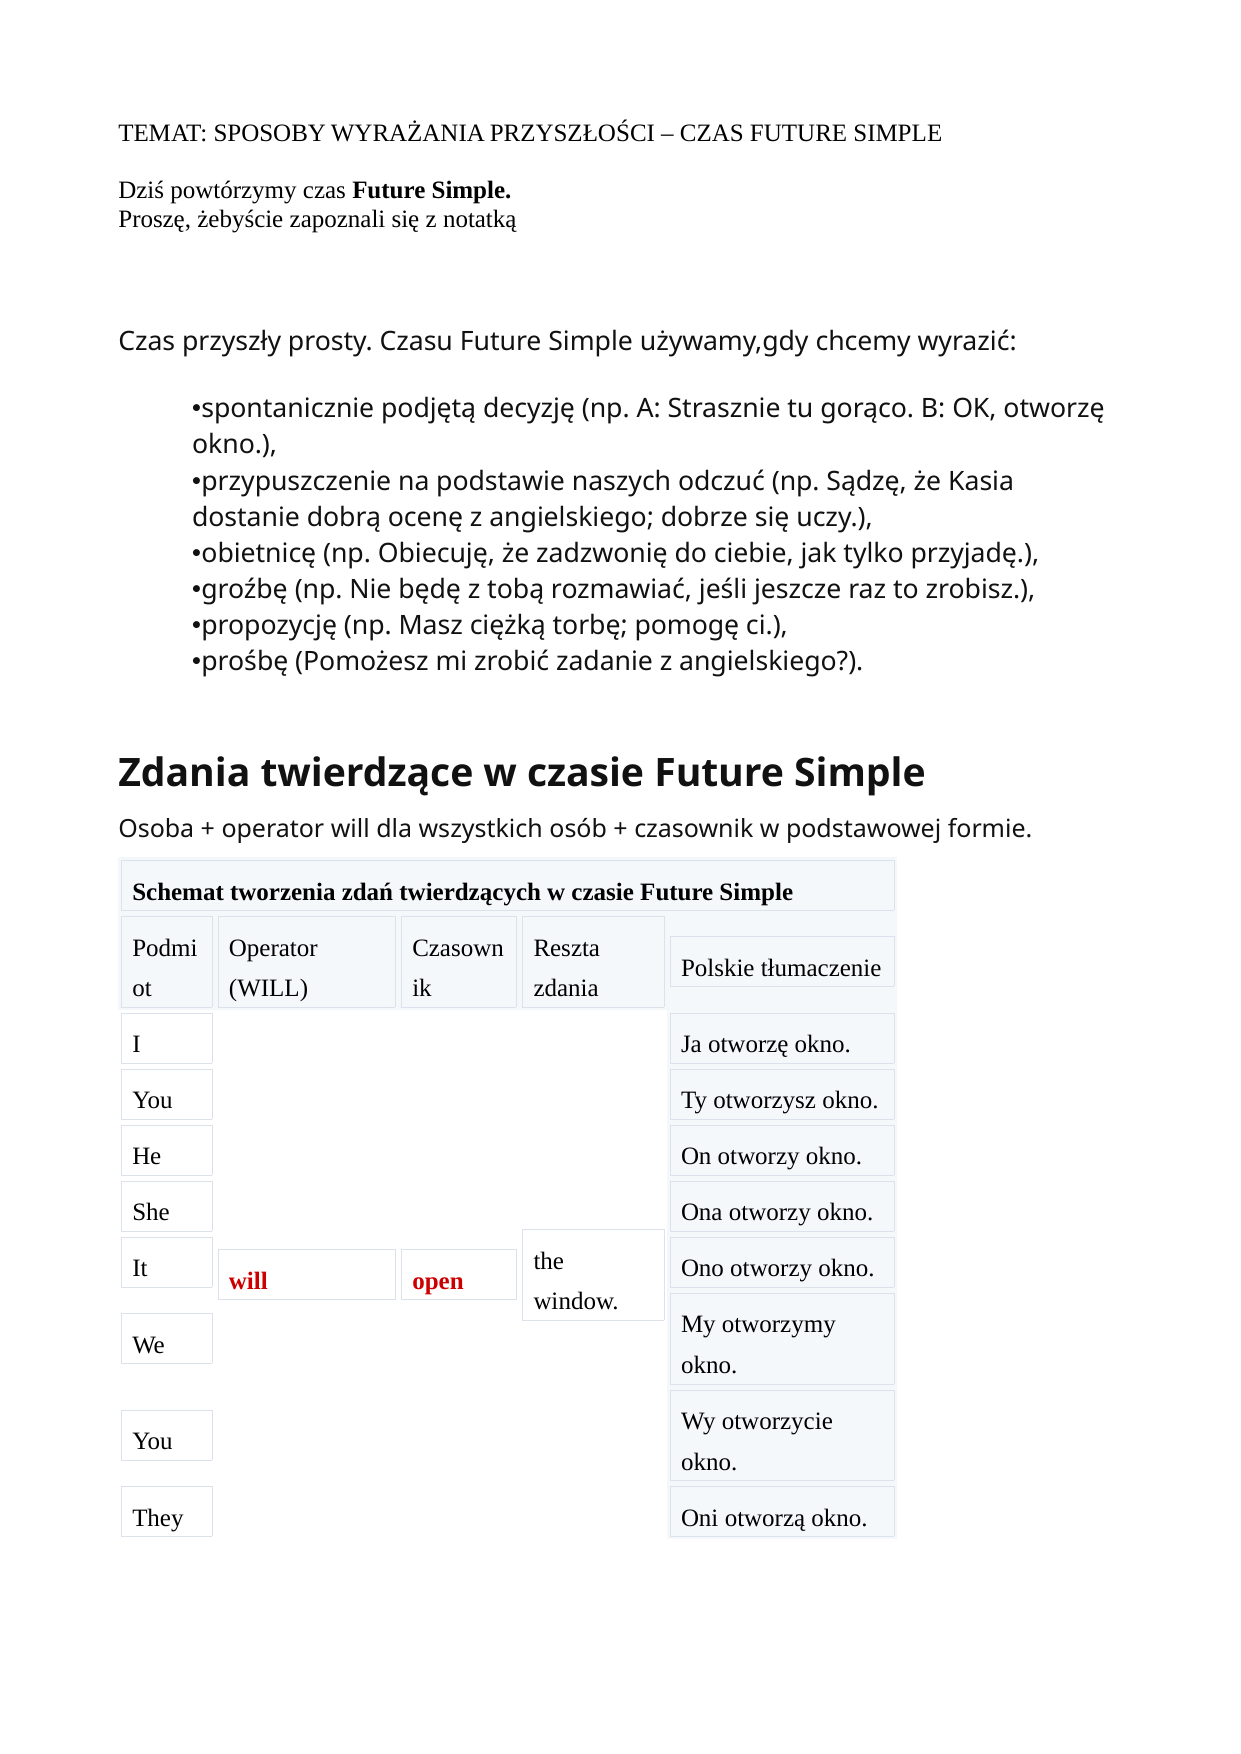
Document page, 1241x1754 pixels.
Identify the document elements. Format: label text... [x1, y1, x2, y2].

table_cell I [118, 1010, 215, 1066]
list prośbę (Pomożesz mi zrobić zadanie z angielskiego?). [118, 642, 1122, 678]
list przypuszczenie na podstawie naszych odczuć (np. Sądzę, że Kasia dostanie dobrą ocenę z angielskiego; dobrze się uczy.), [118, 462, 1122, 534]
table_cell On otworzy okno. [667, 1122, 897, 1178]
list groźbę (np. Nie będę z tobą rozmawiać, jeśli jeszcze raz to zrobisz.), [118, 570, 1122, 606]
table_cell You [118, 1387, 215, 1483]
table_cell They [118, 1483, 215, 1539]
table_cell We [118, 1290, 215, 1387]
table_cell My otworzymy okno. [667, 1290, 897, 1387]
table_cell Oni otworzą okno. [667, 1483, 897, 1539]
subtitle Zdania twierdzące w czasie Future Simple [118, 745, 1122, 798]
table_cell Ono otworzy okno. [667, 1234, 897, 1290]
table_cell Operator (WILL) [215, 913, 398, 1010]
table_cell Ja otworzę okno. [667, 1010, 897, 1066]
table_cell Wy otworzycie okno. [667, 1387, 897, 1483]
text Dziś powtórzymy czas Future Simple. [118, 176, 1122, 204]
table_cell Reszta zdania [519, 913, 667, 1010]
list propozycję (np. Masz ciężką torbę; pomogę ci.), [118, 606, 1122, 642]
table_cell Podmiot [118, 913, 215, 1010]
table_cell Ty otworzysz okno. [667, 1066, 897, 1122]
table_cell He [118, 1122, 215, 1178]
table_cell will [215, 1010, 398, 1539]
table_cell open [398, 1010, 519, 1539]
table_cell Czasownik [398, 913, 519, 1010]
text Czas przyszły prosty. Czasu Future Simple używamy,gdy chcemy wyrazić: [118, 322, 1122, 358]
table_cell She [118, 1178, 215, 1234]
list obietnicę (np. Obiecuję, że zadzwonię do ciebie, jak tylko przyjadę.), [118, 534, 1122, 570]
table_cell the window. [519, 1010, 667, 1539]
text Osoba + operator will dla wszystkich osób + czasownik w podstawowej formie. [118, 810, 1122, 844]
text TEMAT: SPOSOBY WYRAŻANIA PRZYSZŁOŚCI – CZAS FUTURE SIMPLE [118, 118, 1122, 147]
text Proszę, żebyście zapoznali się z notatką [118, 204, 1122, 233]
table_cell You [118, 1066, 215, 1122]
table_cell It [118, 1234, 215, 1290]
list spontanicznie podjętą decyzję (np. A: Strasznie tu gorąco. B: OK, otworzę okno.), [118, 389, 1122, 462]
table_cell Polskie tłumaczenie [667, 913, 897, 1010]
table_cell Ona otworzy okno. [667, 1178, 897, 1234]
table_header Schemat tworzenia zdań twierdzących w czasie Future Simple [118, 857, 897, 913]
